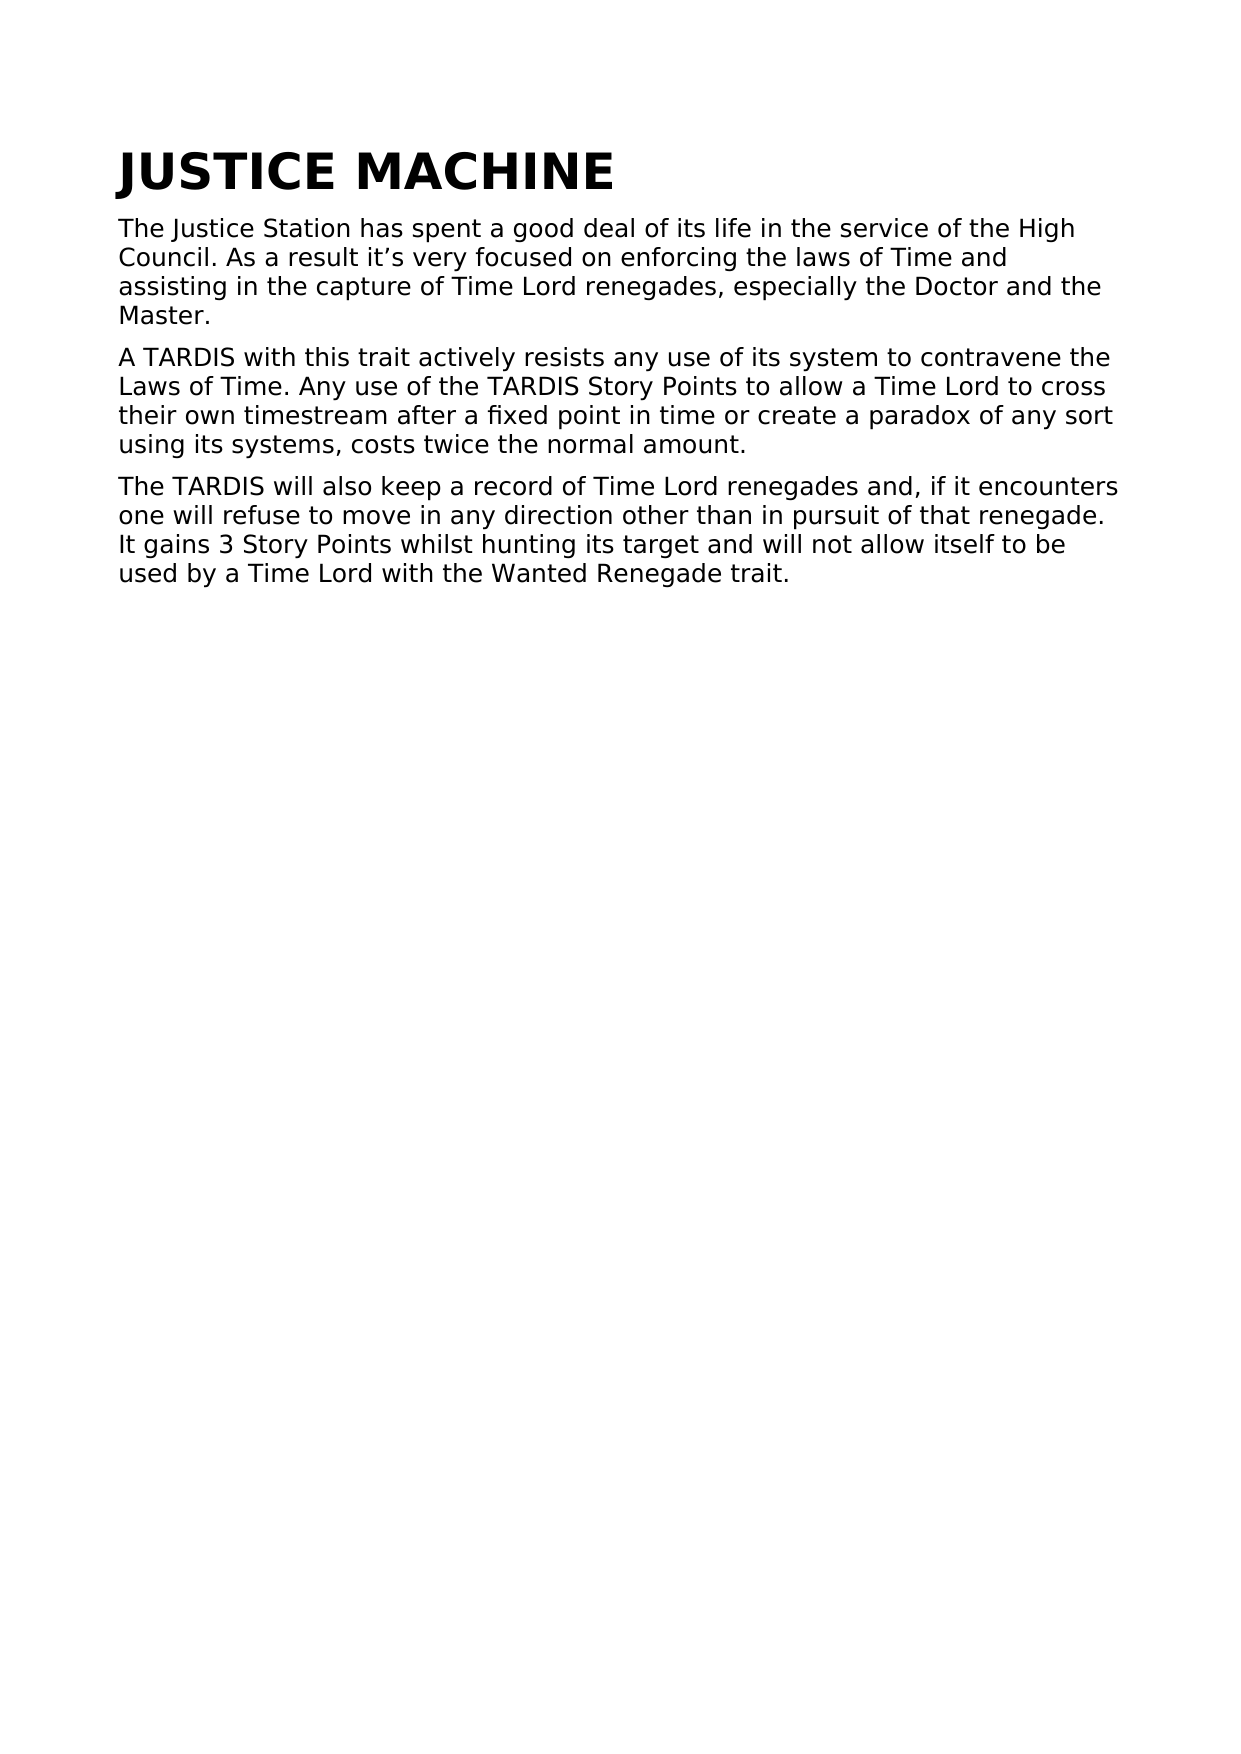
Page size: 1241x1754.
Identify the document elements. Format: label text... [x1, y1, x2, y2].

text The TARDIS will also keep a record of Time Lord renegades and, if it encounters one will refuse to move in any direction other than in pursuit of that renegade. It gains 3 Story Points whilst hunting its target and will not allow itself to be used by a Time Lord with the Wanted Renegade trait. [118, 472, 1122, 589]
text The Justice Station has spent a good deal of its life in the service of the High Council. As a result it’s very focused on enforcing the laws of Time and assisting in the capture of Time Lord renegades, especially the Doctor and the Master. [118, 214, 1122, 331]
subtitle JUSTICE MACHINE [118, 143, 1122, 201]
text A TARDIS with this trait actively resists any use of its system to contravene the Laws of Time. Any use of the TARDIS Story Points to allow a Time Lord to cross their own timestream after a fixed point in time or create a paradox of any sort using its systems, costs twice the normal amount. [118, 343, 1122, 460]
